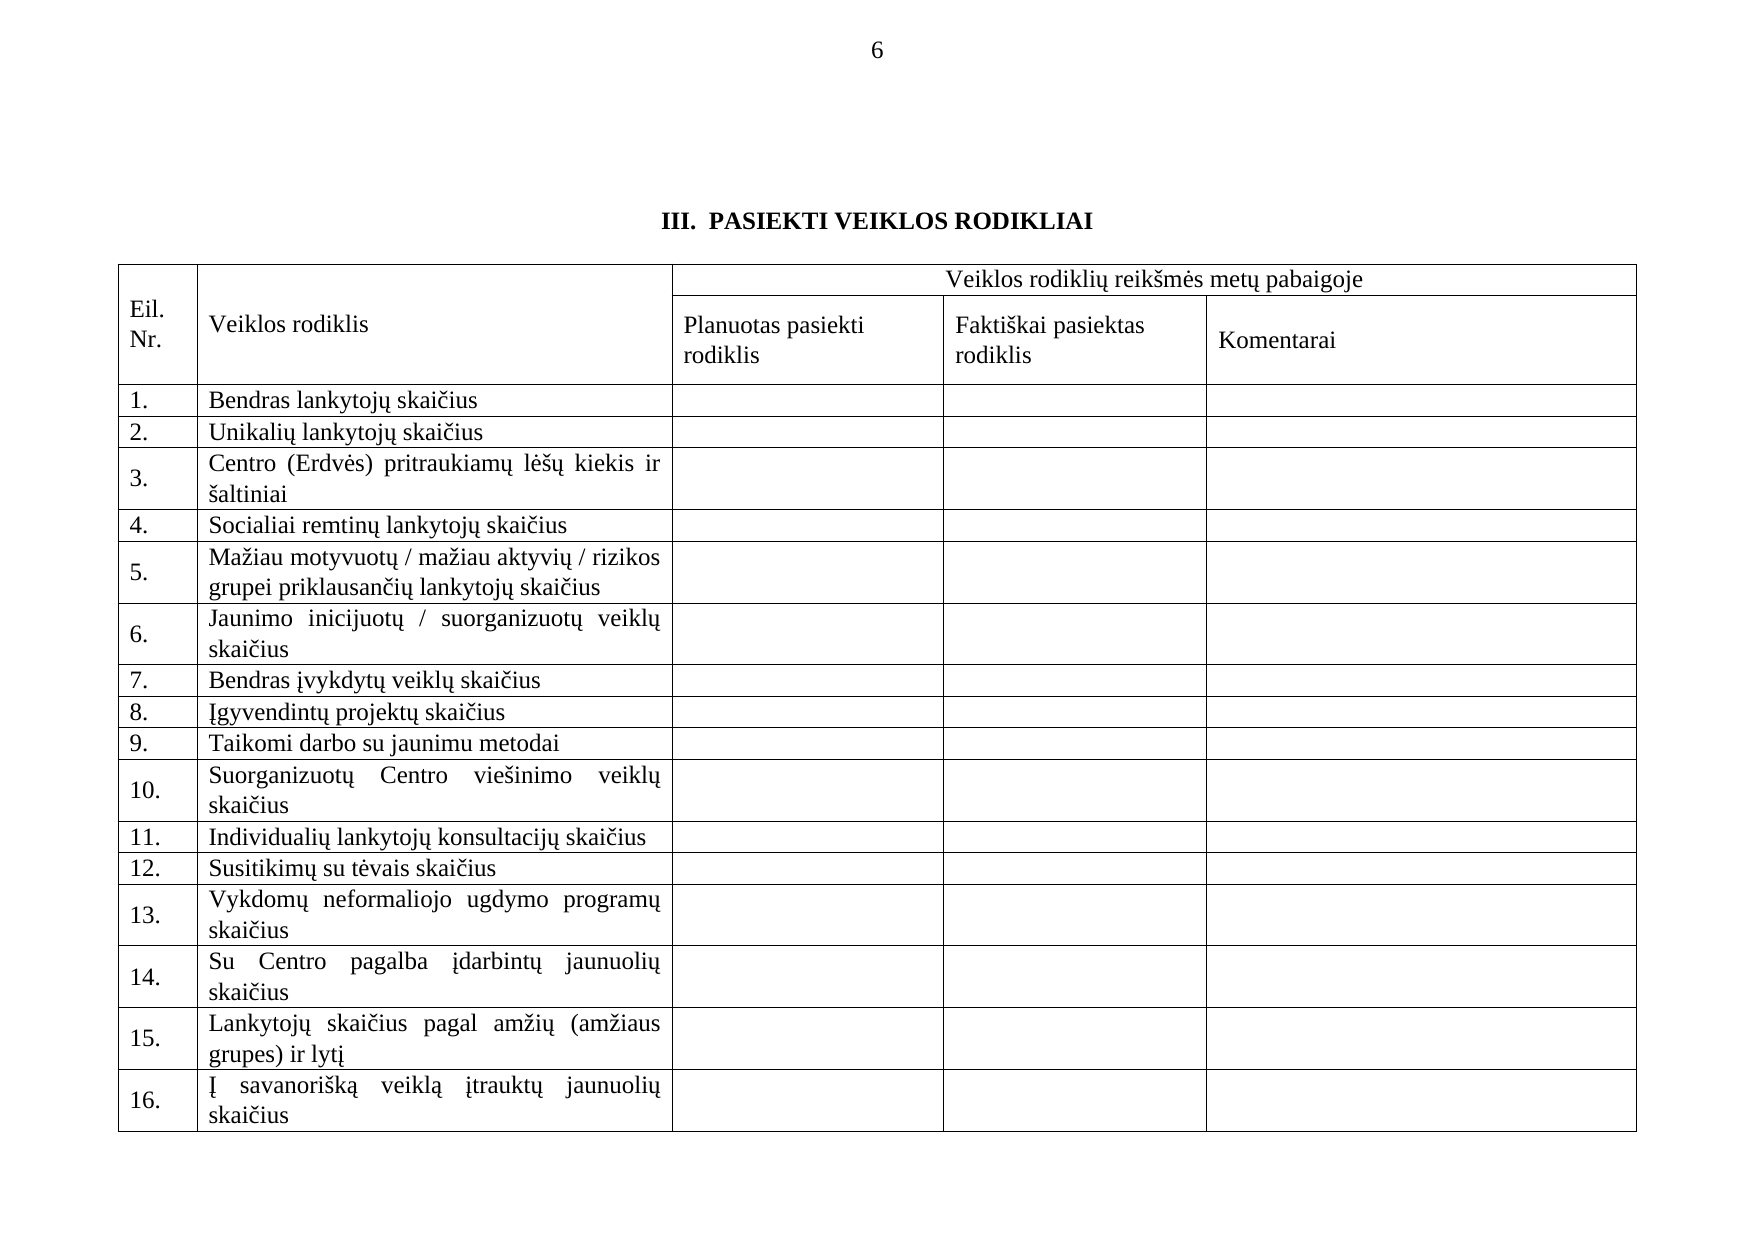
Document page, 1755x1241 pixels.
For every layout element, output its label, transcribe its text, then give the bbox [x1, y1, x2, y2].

table_cell [673, 542, 943, 602]
table_cell [1207, 946, 1636, 1007]
table_cell [1207, 822, 1636, 852]
table_cell [944, 946, 1206, 1007]
table_cell Įgyvendintų projektų skaičius [198, 697, 672, 727]
table_cell [673, 665, 943, 696]
table_cell [673, 760, 943, 821]
table_cell [673, 604, 943, 664]
table_cell [673, 697, 943, 727]
table_cell Vykdomų neformaliojo ugdymo programų skaičius [198, 885, 672, 945]
table_cell Centro (Erdvės) pritraukiamų lėšų kiekis ir šaltiniai [198, 448, 672, 509]
table_cell [1207, 760, 1636, 821]
table_cell [944, 665, 1206, 696]
table_cell [1207, 885, 1636, 945]
table_cell [673, 853, 943, 883]
table_cell [944, 448, 1206, 509]
table_cell [1207, 448, 1636, 509]
table_cell 11. [119, 822, 197, 852]
table_cell [1207, 665, 1636, 696]
table_cell [944, 1070, 1206, 1131]
table_cell 13. [119, 885, 197, 945]
table_cell 7. [119, 665, 197, 696]
table_cell [673, 1008, 943, 1069]
table_cell [673, 510, 943, 541]
table_cell [673, 822, 943, 852]
table_cell Su Centro pagalba įdarbintų jaunuolių skaičius [198, 946, 672, 1007]
table_cell [673, 1070, 943, 1131]
table_cell [1207, 542, 1636, 602]
table_cell Jaunimo inicijuotų / suorganizuotų veiklų skaičius [198, 604, 672, 664]
table_cell Lankytojų skaičius pagal amžių (amžiaus grupes) ir lytį [198, 1008, 672, 1069]
table_cell [673, 448, 943, 509]
table_cell 10. [119, 760, 197, 821]
table_cell [944, 604, 1206, 664]
table_cell Individualių lankytojų konsultacijų skaičius [198, 822, 672, 852]
table_cell [944, 822, 1206, 852]
table_cell Unikalių lankytojų skaičius [198, 417, 672, 447]
table_cell [1207, 853, 1636, 883]
table_cell Komentarai [1207, 296, 1636, 384]
table_cell 2. [119, 417, 197, 447]
table_cell [944, 697, 1206, 727]
table_cell [1207, 417, 1636, 447]
table_cell Mažiau motyvuotų / mažiau aktyvių / rizikos grupei priklausančių lankytojų skaičius [198, 542, 672, 602]
table_cell [1207, 697, 1636, 727]
table_cell Bendras lankytojų skaičius [198, 385, 672, 416]
table_cell [944, 853, 1206, 883]
table_cell Planuotas pasiekti rodiklis [673, 296, 943, 384]
table_header Eil. Nr. [119, 265, 197, 384]
table_cell 4. [119, 510, 197, 541]
table_cell 9. [119, 728, 197, 759]
table_cell 8. [119, 697, 197, 727]
table_cell [1207, 604, 1636, 664]
table_cell [944, 510, 1206, 541]
table_header Veiklos rodiklių reikšmės metų pabaigoje [673, 265, 1636, 295]
table_cell Taikomi darbo su jaunimu metodai [198, 728, 672, 759]
table_cell [944, 885, 1206, 945]
table_cell [673, 885, 943, 945]
table_cell Bendras įvykdytų veiklų skaičius [198, 665, 672, 696]
table_cell [944, 1008, 1206, 1069]
table_cell [944, 542, 1206, 602]
table_cell 12. [119, 853, 197, 883]
table_cell [673, 417, 943, 447]
table_cell 15. [119, 1008, 197, 1069]
table_cell [1207, 1070, 1636, 1131]
table_cell [1207, 728, 1636, 759]
table_cell 1. [119, 385, 197, 416]
table_header Veiklos rodiklis [198, 265, 672, 384]
table_cell [944, 760, 1206, 821]
table_cell Suorganizuotų Centro viešinimo veiklų skaičius [198, 760, 672, 821]
table_cell 5. [119, 542, 197, 602]
table_cell 16. [119, 1070, 197, 1131]
table_cell 6. [119, 604, 197, 664]
table_cell [1207, 385, 1636, 416]
table_cell [944, 385, 1206, 416]
table_cell Į savanorišką veiklą įtrauktų jaunuolių skaičius [198, 1070, 672, 1131]
table_cell [673, 385, 943, 416]
table_cell Susitikimų su tėvais skaičius [198, 853, 672, 883]
table_cell [944, 728, 1206, 759]
table_cell Faktiškai pasiektas rodiklis [944, 296, 1206, 384]
table_cell 3. [119, 448, 197, 509]
table_cell [1207, 1008, 1636, 1069]
table_cell 14. [119, 946, 197, 1007]
text III. PASIEKTI VEIKLOS RODIKLIAI [118, 206, 1636, 235]
table_cell [1207, 510, 1636, 541]
table_cell Socialiai remtinų lankytojų skaičius [198, 510, 672, 541]
table_cell [673, 946, 943, 1007]
table_cell [673, 728, 943, 759]
table_cell [944, 417, 1206, 447]
